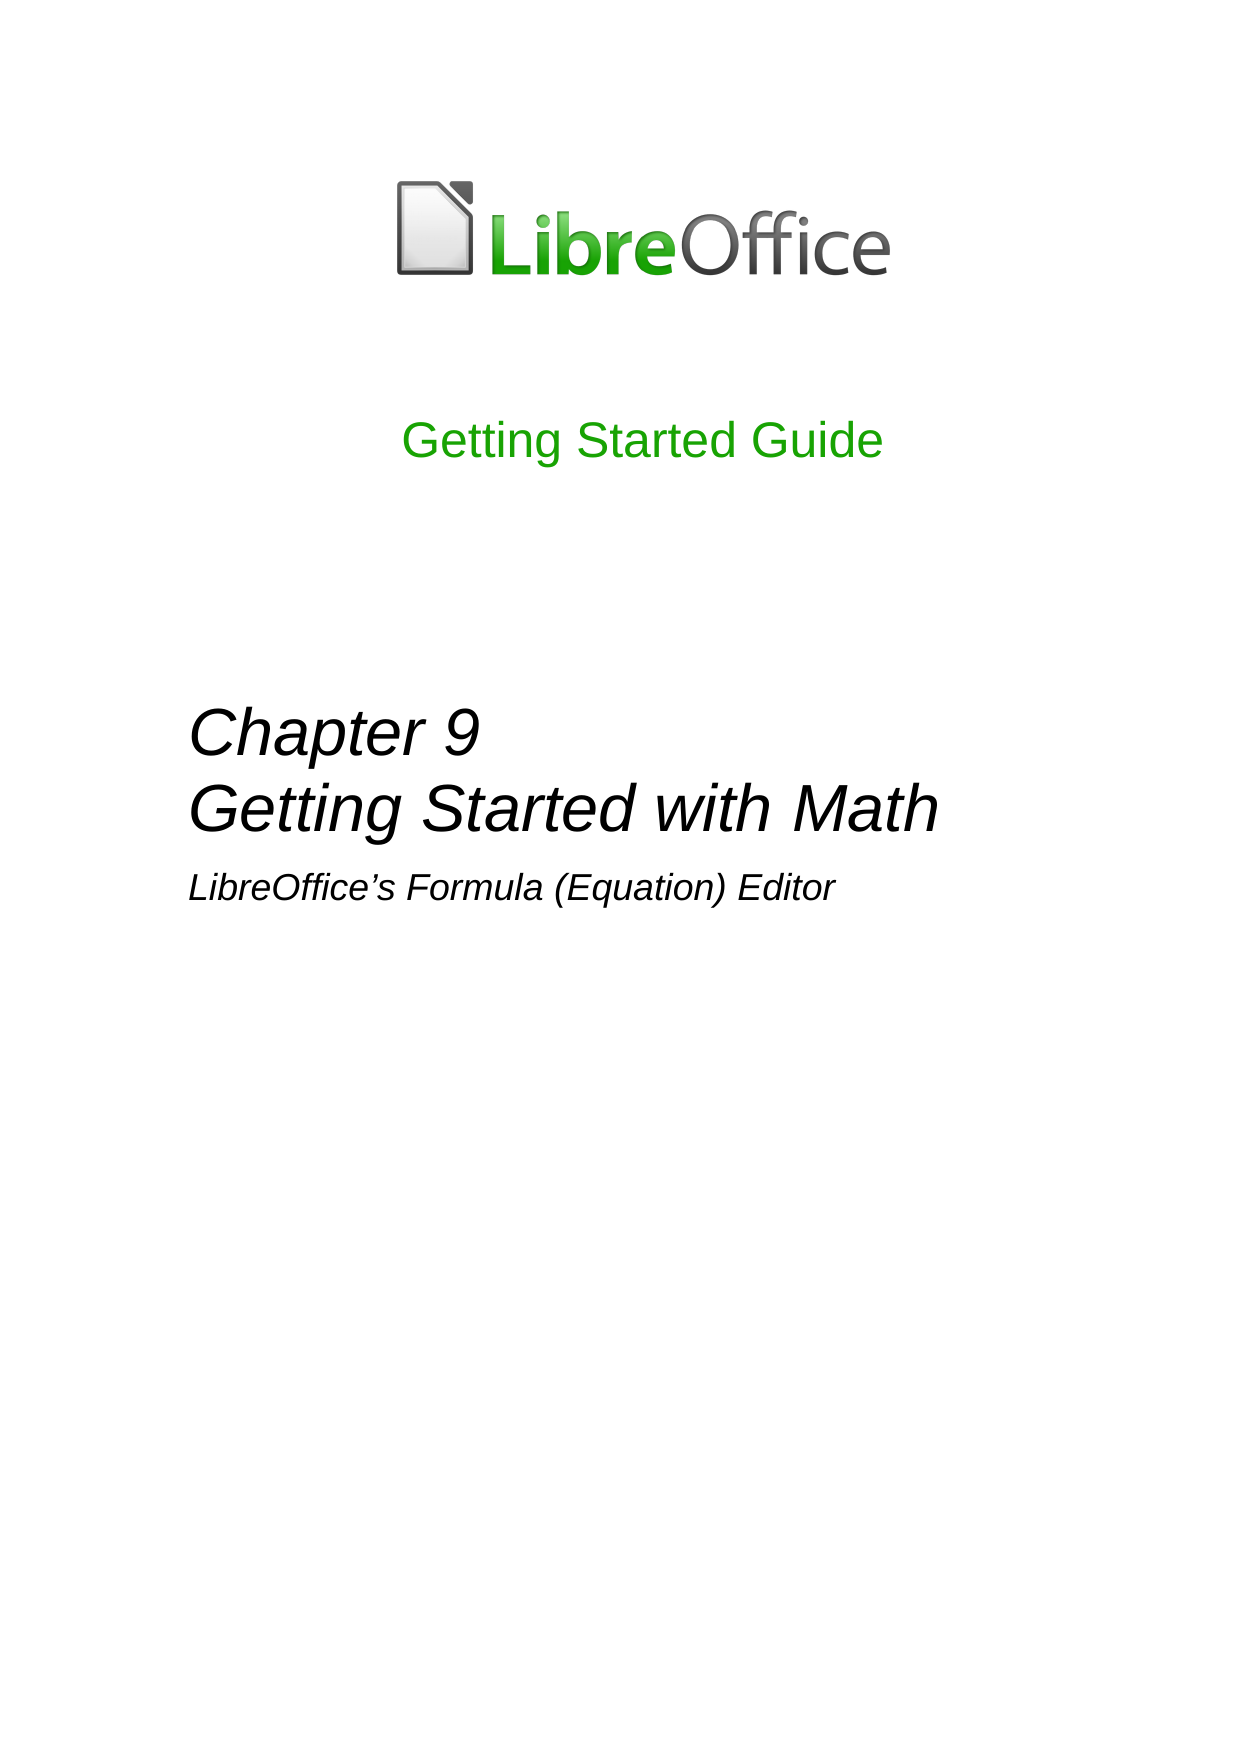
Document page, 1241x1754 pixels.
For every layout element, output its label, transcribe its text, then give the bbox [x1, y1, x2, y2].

picture [392, 177, 893, 282]
title Chapter 9 Getting Started with Math [188, 693, 1098, 846]
subtitle LibreOffice’s Formula (Equation) Editor [188, 866, 1098, 909]
text Getting Started Guide [188, 410, 1098, 468]
